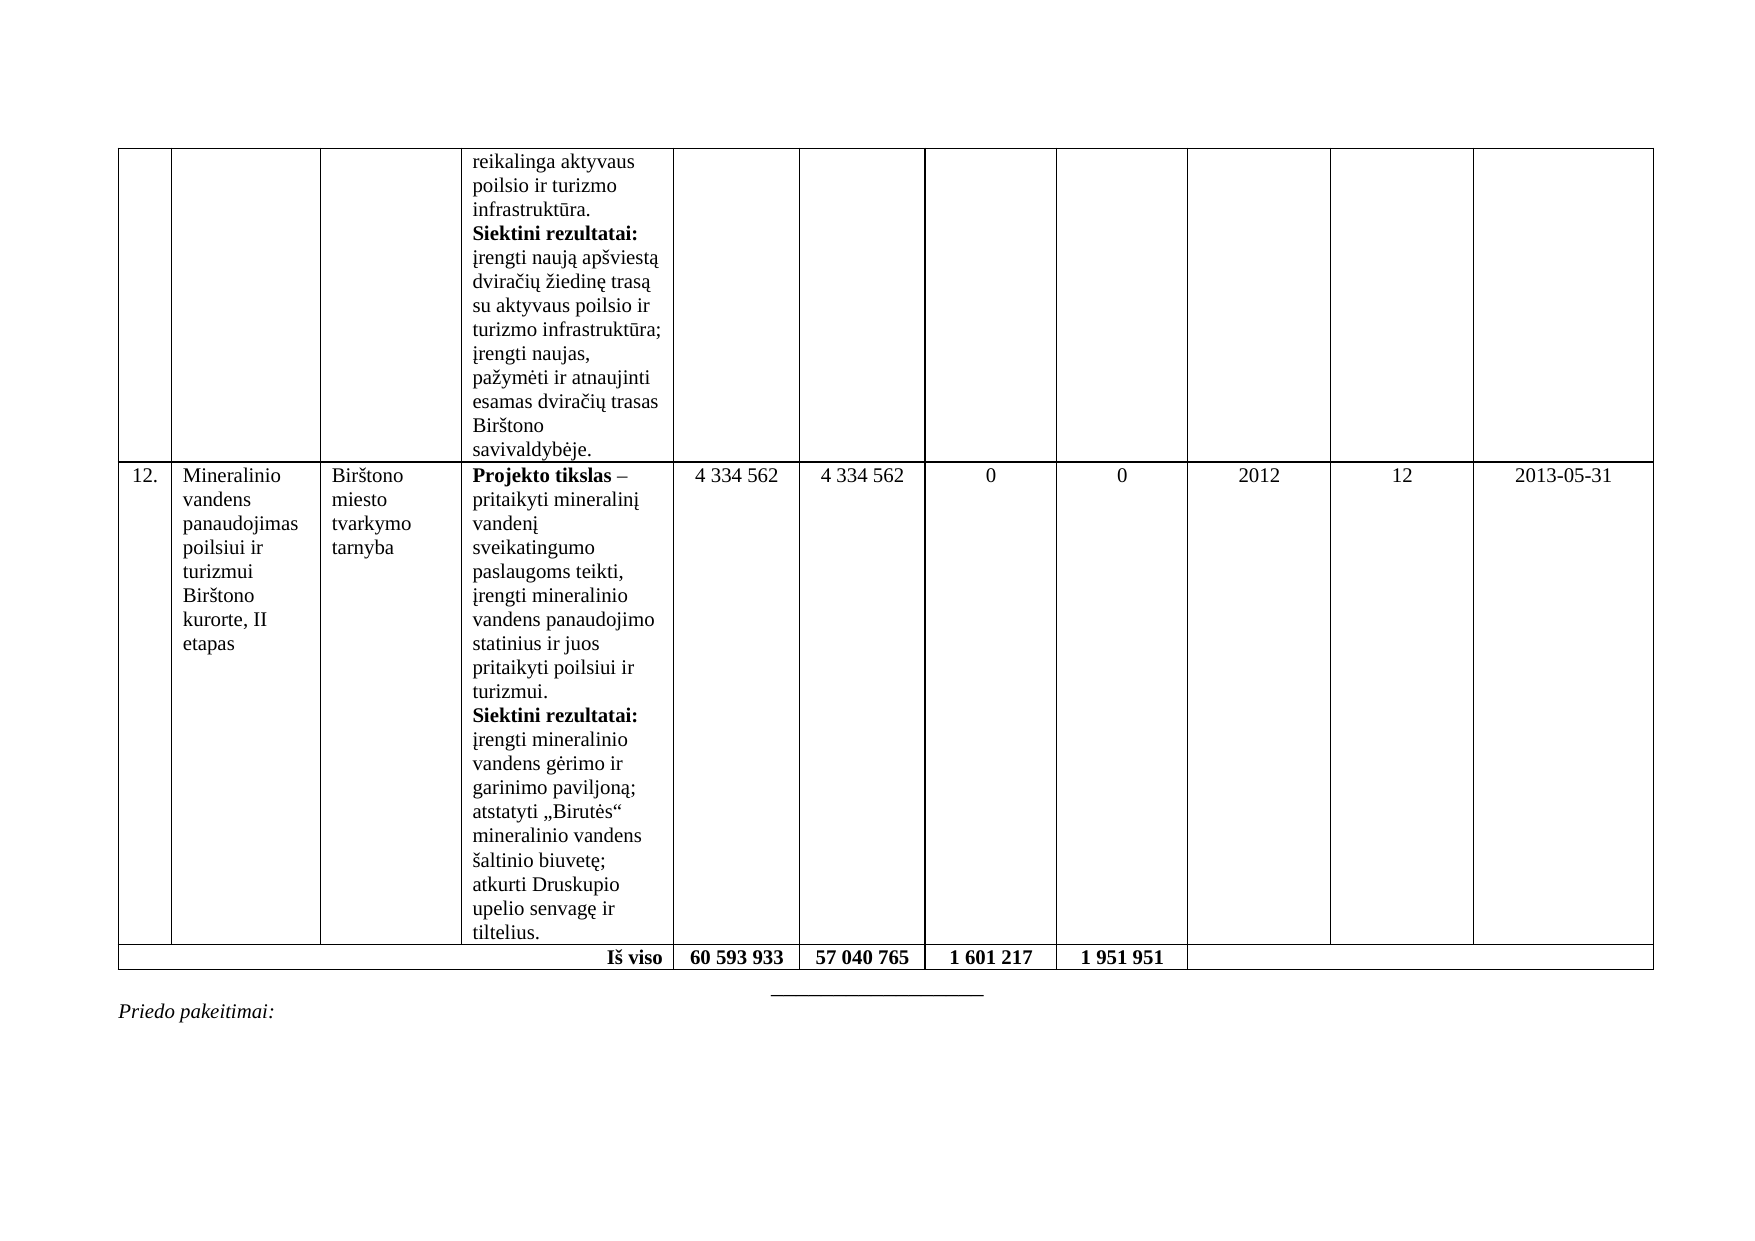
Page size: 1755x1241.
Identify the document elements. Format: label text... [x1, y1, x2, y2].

table_cell 12 [1331, 463, 1473, 944]
table_cell Birštono miesto tvarkymo tarnyba [321, 463, 461, 944]
table_cell 2013-05-31 [1474, 463, 1653, 944]
table_cell Mineralinio vandens panaudojimas poilsiui ir turizmui Birštono kurorte, II etapas [172, 463, 320, 944]
table_cell 2012 [1188, 463, 1330, 944]
table_cell [119, 149, 171, 461]
text Priedo pakeitimai: [118, 999, 1636, 1023]
table_cell [1331, 945, 1473, 969]
table_cell 1 601 217 [926, 945, 1056, 969]
table_cell [172, 149, 320, 461]
table_cell [1331, 149, 1473, 461]
text _________________ [118, 970, 1636, 999]
table_cell 57 040 765 [800, 945, 924, 969]
table_cell [800, 149, 924, 461]
table_cell [171, 945, 320, 969]
table_cell 0 [1057, 463, 1187, 944]
table_cell [321, 149, 461, 461]
table_cell [1188, 945, 1331, 969]
table_cell 1 951 951 [1057, 945, 1187, 969]
table_cell 0 [926, 463, 1056, 944]
table_cell [320, 945, 461, 969]
table_cell Projekto tikslas – pritaikyti mineralinį vandenį sveikatingumo paslaugoms teikti, įrengti mineralinio vandens panaudojimo statinius ir juos pritaikyti poilsiui ir turizmui. Siektini rezultatai: įrengti mineralinio vandens gėrimo ir garinimo paviljoną; atstatyti „Birutės“ mineralinio vandens šaltinio biuvetę; atkurti Druskupio upelio senvagę ir tiltelius. [462, 463, 673, 944]
table_cell [1057, 149, 1187, 461]
table_cell [926, 149, 1056, 461]
table_cell 4 334 562 [674, 463, 799, 944]
table_cell [1188, 149, 1330, 461]
table_cell Iš viso [461, 945, 673, 969]
table_cell reikalinga aktyvaus poilsio ir turizmo infrastruktūra. Siektini rezultatai: įrengti naują apšviestą dviračių žiedinę trasą su aktyvaus poilsio ir turizmo infrastruktūra; įrengti naujas, pažymėti ir atnaujinti esamas dviračių trasas Birštono savivaldybėje. [462, 149, 673, 461]
table_cell [119, 945, 171, 969]
table_cell 12. [119, 463, 171, 944]
table_cell 60 593 933 [674, 945, 799, 969]
table_cell [1474, 945, 1653, 969]
table_cell [674, 149, 799, 461]
table_cell 4 334 562 [800, 463, 924, 944]
table_cell [1474, 149, 1653, 461]
